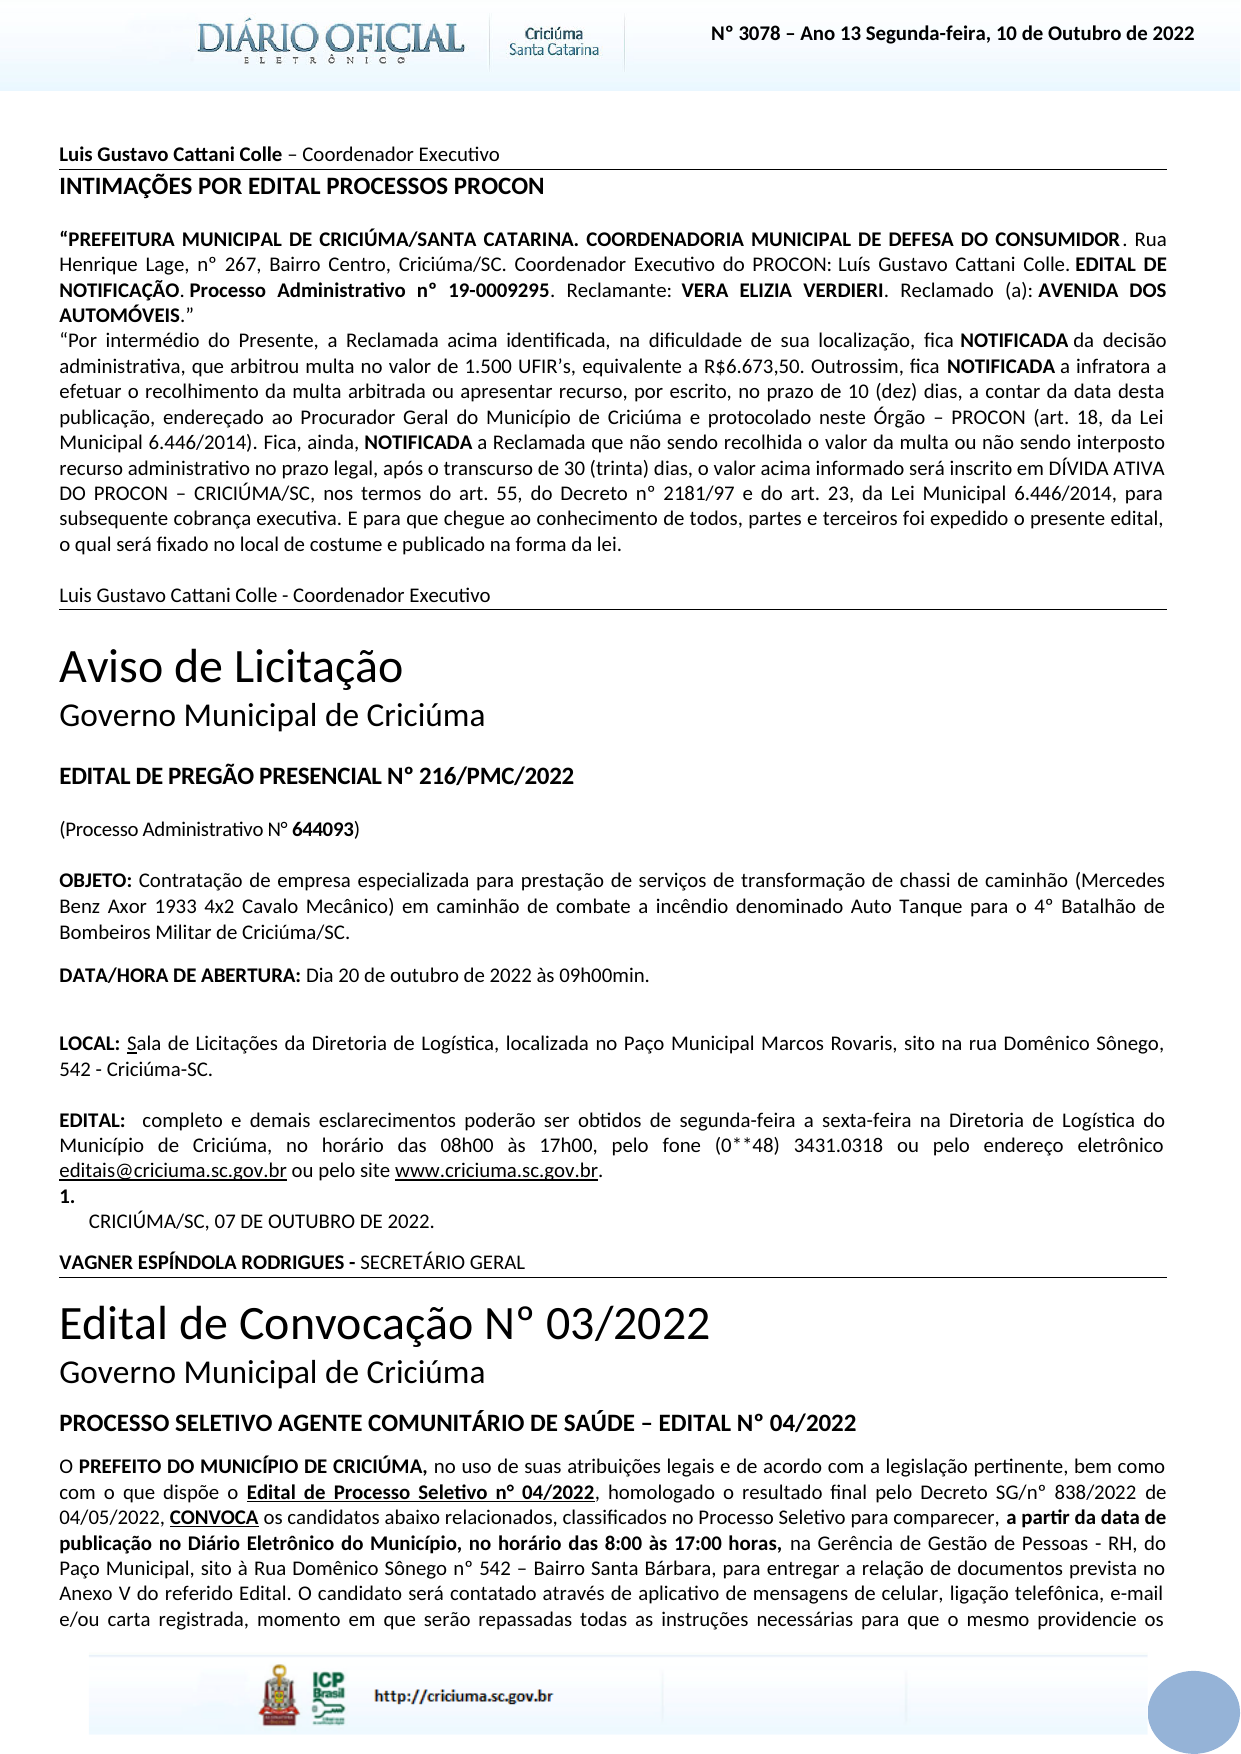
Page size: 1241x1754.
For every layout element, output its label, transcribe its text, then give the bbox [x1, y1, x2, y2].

text INTIMAÇÕES POR EDITAL PROCESSOS PROCON [59, 170, 1167, 201]
text OBJETO: Contratação de empresa especializada para prestação de serviços de transformação de chassi de caminhão (Mercedes Benz Axor 1933 4x2 Cavalo Mecânico) em caminhão de combate a incêndio denominado Auto Tanque para o 4º Batalhão de Bombeiros Militar de Criciúma/SC. [59, 867, 1167, 945]
text CRICIÚMA/SC, 07 DE OUTUBRO DE 2022. [59, 1208, 1167, 1234]
text (Processo Administrativo N° 644093) [59, 816, 1167, 842]
text DATA/HORA DE ABERTURA: Dia 20 de outubro de 2022 às 09h00min. [59, 962, 1167, 988]
text Governo Municipal de Criciúma [59, 694, 1167, 735]
text Luis Gustavo Cattani Colle – Coordenador Executivo [59, 141, 1167, 169]
text O PREFEITO DO MUNICÍPIO DE CRICIÚMA, no uso de suas atribuições legais e de acordo com a legislação pertinente, bem como com o que dispõe o Edital de Processo Seletivo n° 04/2022, homologado o resultado final pelo Decreto SG/nº 838/2022 de 04/05/2022, CONVOCA os candidatos abaixo relacionados, classificados no Processo Seletivo para comparecer, a partir da data de publicação no Diário Eletrônico do Município, no horário das 8:00 às 17:00 horas, na Gerência de Gestão de Pessoas - RH, do Paço Municipal, sito à Rua Domênico Sônego nº 542 – Bairro Santa Bárbara, para entregar a relação de documentos prevista no Anexo V do referido Edital. O candidato será contatado através de aplicativo de mensagens de celular, ligação telefônica, e-mail e/ou carta registrada, momento em que serão repassadas todas as instruções necessárias para que o mesmo providencie os [59, 1453, 1167, 1631]
text “PREFEITURA MUNICIPAL DE CRICIÚMA/SANTA CATARINA. COORDENADORIA MUNICIPAL DE DEFESA DO CONSUMIDOR. Rua Henrique Lage, nº 267, Bairro Centro, Criciúma/SC. Coordenador Executivo do PROCON: Luís Gustavo Cattani Colle. EDITAL DE NOTIFICAÇÃO. Processo Administrativo nº 19-0009295. Reclamante: VERA ELIZIA VERDIERI. Reclamado (a): AVENIDA DOS AUTOMÓVEIS.” [59, 226, 1167, 328]
text PROCESSO SELETIVO AGENTE COMUNITÁRIO DE SAÚDE – EDITAL Nº 04/2022 [59, 1408, 1167, 1438]
text “Por intermédio do Presente, a Reclamada acima identificada, na dificuldade de sua localização, fica NOTIFICADA da decisão administrativa, que arbitrou multa no valor de 1.500 UFIR’s, equivalente a R$6.673,50. Outrossim, fica NOTIFICADA a infratora a efetuar o recolhimento da multa arbitrada ou apresentar recurso, por escrito, no prazo de 10 (dez) dias, a contar da data desta publicação, endereçado ao Procurador Geral do Município de Criciúma e protocolado neste Órgão – PROCON (art. 18, da Lei Municipal 6.446/2014). Fica, ainda, NOTIFICADA a Reclamada que não sendo recolhida o valor da multa ou não sendo interposto recurso administrativo no prazo legal, após o transcurso de 30 (trinta) dias, o valor acima informado será inscrito em DÍVIDA ATIVA DO PROCON – CRICIÚMA/SC, nos termos do art. 55, do Decreto nº 2181/97 e do art. 23, da Lei Municipal 6.446/2014, para subsequente cobrança executiva. E para que chegue ao conhecimento de todos, partes e terceiros foi expedido o presente edital, o qual será fixado no local de costume e publicado na forma da lei. [59, 328, 1167, 556]
text EDITAL DE PREGÃO PRESENCIAL Nº 216/PMC/2022 [59, 760, 1167, 791]
text VAGNER ESPÍNDOLA RODRIGUES - SECRETÁRIO GERAL [59, 1249, 1167, 1277]
text LOCAL: Sala de Licitações da Diretoria de Logística, localizada no Paço Municipal Marcos Rovaris, sito na rua Domênico Sônego, 542 - Criciúma-SC. [59, 1031, 1167, 1081]
text Governo Municipal de Criciúma [59, 1352, 1167, 1392]
text EDITAL: completo e demais esclarecimentos poderão ser obtidos de segunda-feira a sexta-feira na Diretoria de Logística do Município de Criciúma, no horário das 08h00 às 17h00, pelo fone (0**48) 3431.0318 ou pelo endereço eletrônico editais@criciuma.sc.gov.br ou pelo site www.criciuma.sc.gov.br. [59, 1107, 1167, 1183]
text Luis Gustavo Cattani Colle - Coordenador Executivo [59, 582, 1167, 609]
text Edital de Convocação Nº 03/2022 [59, 1293, 1167, 1352]
text Aviso de Licitação [59, 636, 1167, 694]
